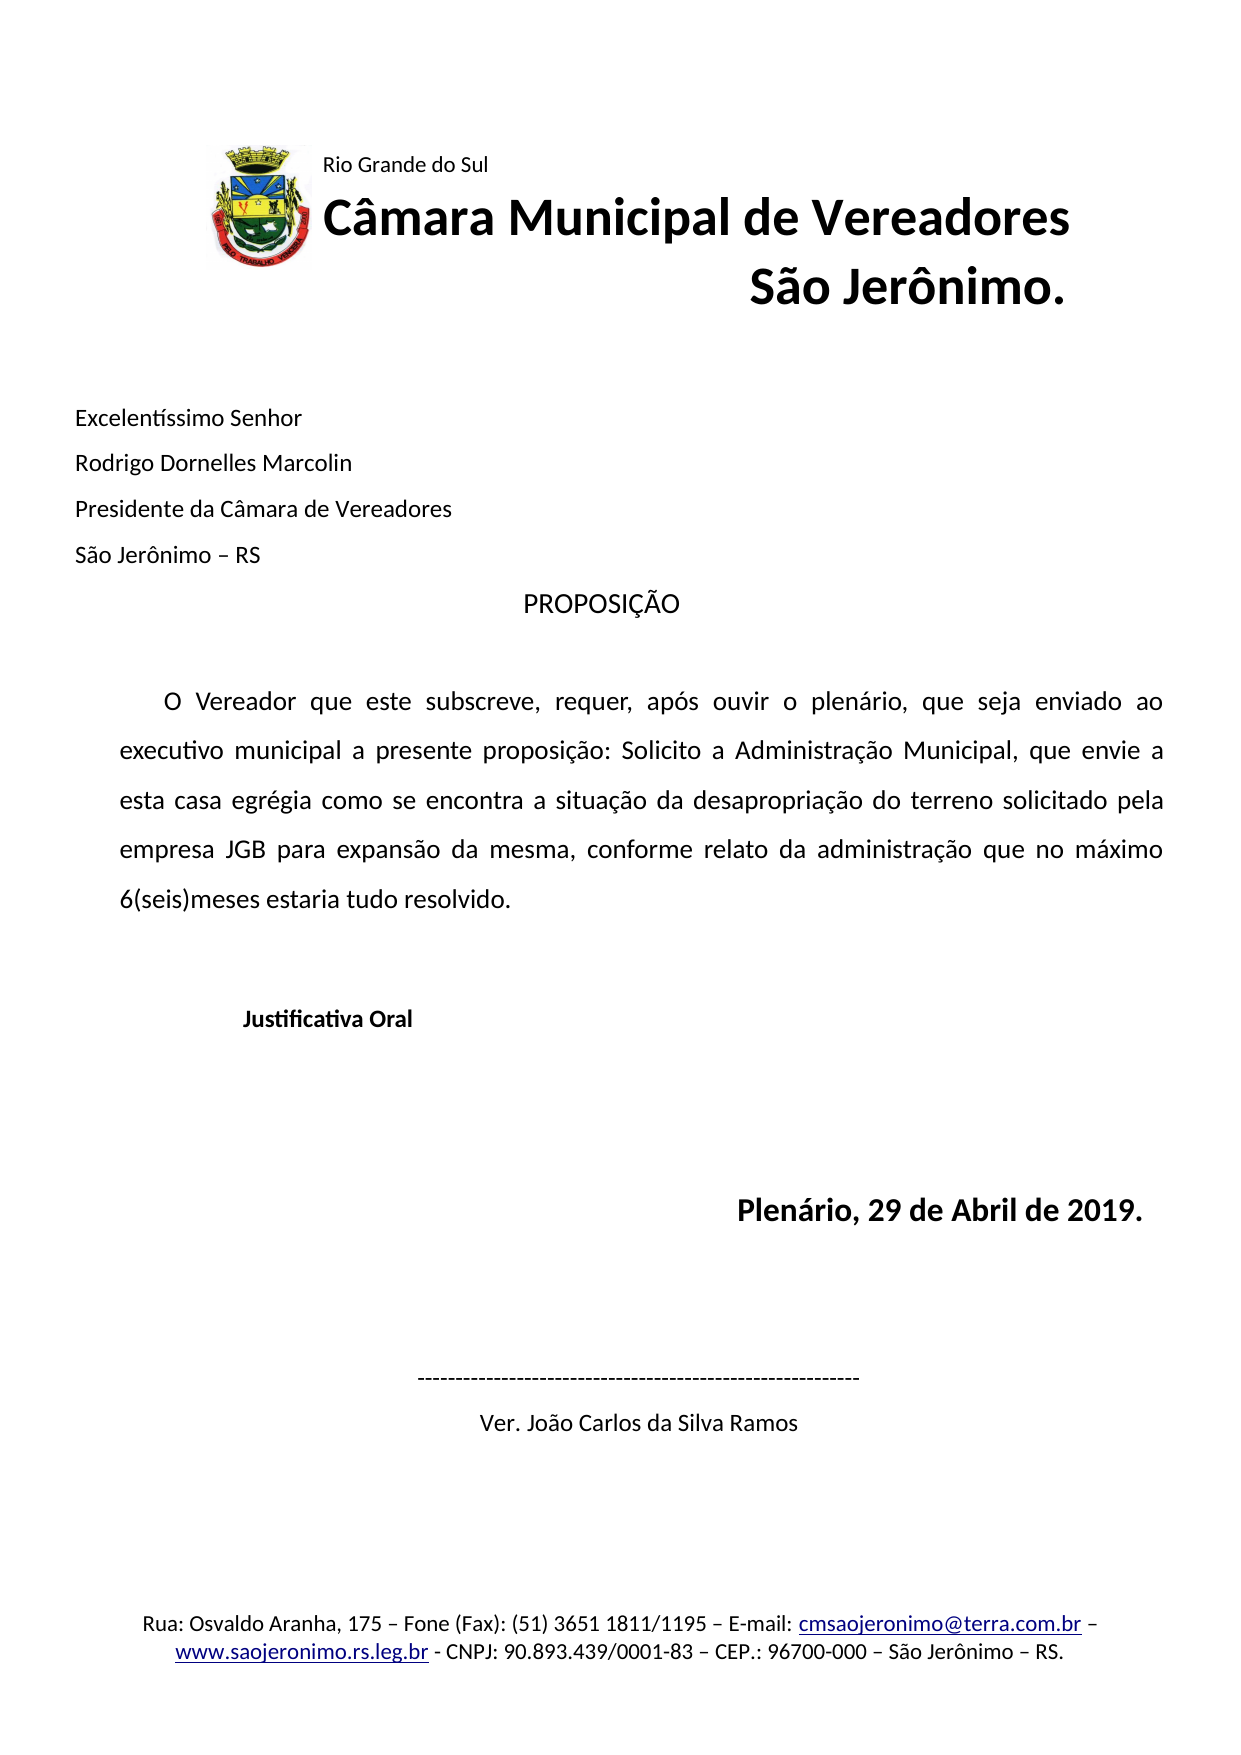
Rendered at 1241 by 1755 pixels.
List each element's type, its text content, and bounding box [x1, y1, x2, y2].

text Plenário, 29 de Abril de 2019. [169, 1189, 1144, 1229]
text São Jerônimo – RS [75, 539, 1128, 569]
text ---------------------------------------------------------- [169, 1362, 1109, 1392]
text O Vereador que este subscreve, requer, após ouvir o plenário, que seja enviado ao executivo municipal a presente proposição: Solicito a Administração Municipal, que envie a esta casa egrégia como se encontra a situação da desapropriação do terreno solicitado pela empresa JGB para expansão da mesma, conforme relato da administração que no máximo 6(seis)meses estaria tudo resolvido. [119, 684, 1165, 915]
text Justificativa Oral [169, 1003, 1165, 1034]
text Presidente da Câmara de Vereadores [75, 493, 1128, 524]
text Rodrigo Dornelles Marcolin [75, 448, 1128, 478]
text Ver. João Carlos da Silva Ramos [169, 1407, 1109, 1438]
text PROPOSIÇÃO [75, 585, 1128, 620]
text Excelentíssimo Senhor [75, 402, 1128, 432]
